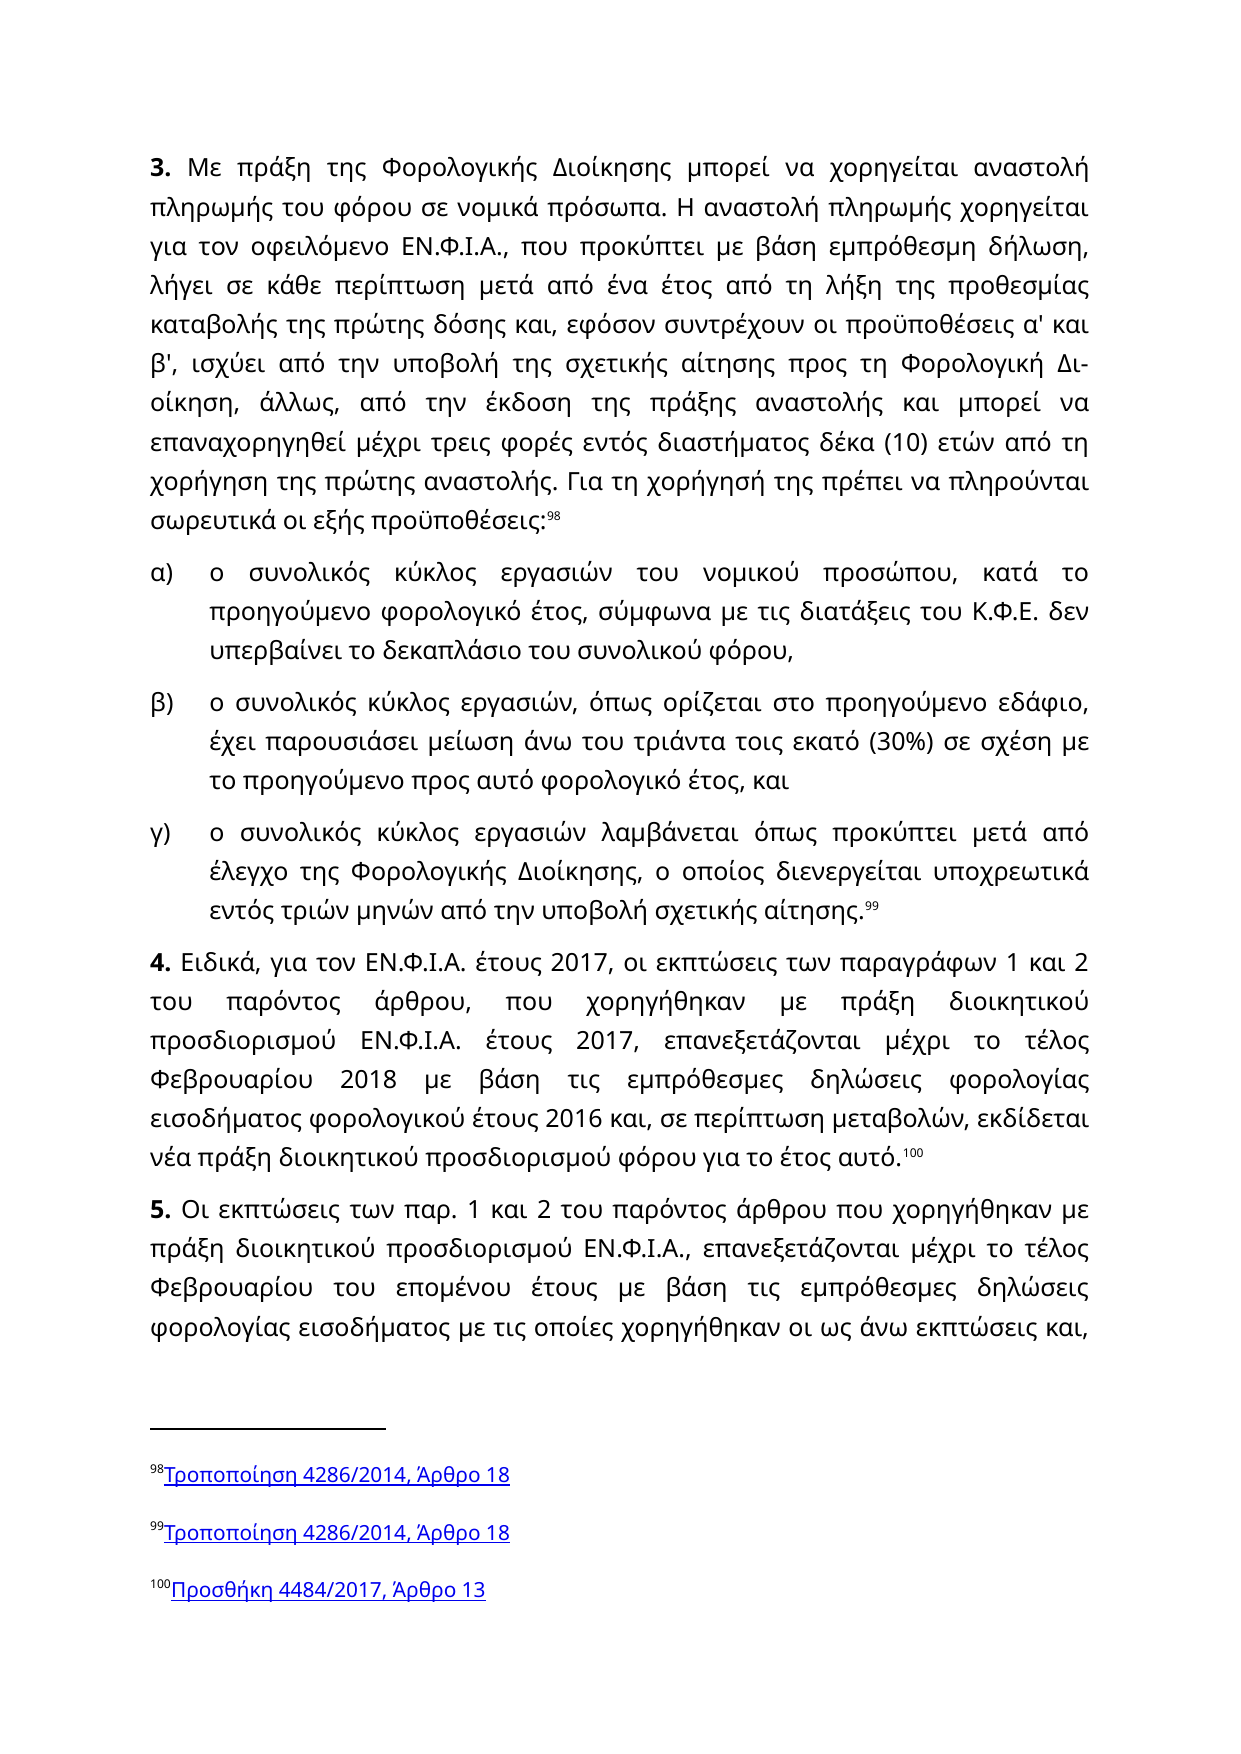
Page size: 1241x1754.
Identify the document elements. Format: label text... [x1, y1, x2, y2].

text 4. Ειδικά, για τον ΕΝ.Φ.Ι.Α. έτους 2017, οι εκπτώσεις των παραγράφων 1 και 2 του παρόντος άρθρου, που χορηγήθηκαν µε πράξη διοικητικού προσδιορισµού ΕΝ.Φ.Ι.Α. έτους 2017, επανεξετάζονται µέχρι το τέλος Φεβρουαρίου 2018 µε βάση τις εµπρόθεσµες δηλώσεις φορολογίας εισοδήµατος φορολογικού έτους 2016 και, σε περίπτωση µεταβολών, εκδίδεται νέα πράξη διοικητικού προσδιορισµού φόρου για το έτος αυτό. [150, 944, 1090, 1174]
list α) ο συνολικός κύκλος εργασιών του νομικού προσώπου, κατά το προηγούμενο φορολογικό έτος, σύμφωνα με τις διατάξεις του Κ.Φ.Ε. δεν υπερβαίνει το δεκαπλάσιο του συνολικού φόρου, [150, 554, 1090, 667]
text 5. Οι εκπτώσεις των παρ. 1 και 2 του παρόντος άρθρου που χορηγήθηκαν με πράξη διοικητικού προσδιορισμού ΕΝ.Φ.Ι.Α., επανεξετάζονται μέχρι το τέλος Φεβρουαρίου του επομένου έτους με βάση τις εμπρόθεσμες δηλώσεις φορολογίας εισοδήματος με τις οποίες χορηγήθηκαν οι ως άνω εκπτώσεις και, [150, 1192, 1090, 1343]
list γ) ο συνολικός κύκλος εργασιών λαμβάνεται όπως προκύπτει μετά από έλεγχο της Φορολογικής Διοίκησης, ο οποίος διενεργείται υποχρεωτικά εντός τριών μηνών από την υποβολή σχετικής αίτησης. [150, 814, 1090, 927]
text 3. Με πράξη της Φορολογικής Διοίκησης μπορεί να χορηγείται αναστολή πληρωμής του φόρου σε νομικά πρόσωπα. Η αναστολή πληρωμής χορηγείται για τον οφειλόμενο ΕΝ.Φ.Ι.Α., που προκύπτει με βάση εμπρόθεσμη δήλωση, λήγει σε κάθε περίπτωση μετά από ένα έτος από τη λήξη της προθεσμίας καταβολής της πρώτης δόσης και, εφόσον συντρέχουν οι προϋποθέσεις α' και β', ισχύει από την υποβολή της σχετικής αίτησης προς τη Φορολογική Δι-οίκηση, άλλως, από την έκδοση της πράξης αναστολής και μπορεί να επαναχορηγηθεί μέχρι τρεις φορές εντός διαστήματος δέκα (10) ετών από τη χορήγηση της πρώτης αναστολής. Για τη χορήγησή της πρέπει να πληρούνται σωρευτικά οι εξής προϋποθέσεις: [150, 150, 1090, 537]
text Προσθήκη 4484/2017, Άρθρο 13 [150, 1576, 1090, 1604]
text Τροποποίηση 4286/2014, Άρθρο 18 [150, 1460, 1090, 1489]
list β) ο συνολικός κύκλος εργασιών, όπως ορίζεται στο προηγούμενο εδάφιο, έχει παρουσιάσει μείωση άνω του τριάντα τοις εκατό (30%) σε σχέση με το προηγούμενο προς αυτό φορολογικό έτος, και [150, 684, 1090, 797]
text Τροποποίηση 4286/2014, Άρθρο 18 [150, 1518, 1090, 1546]
